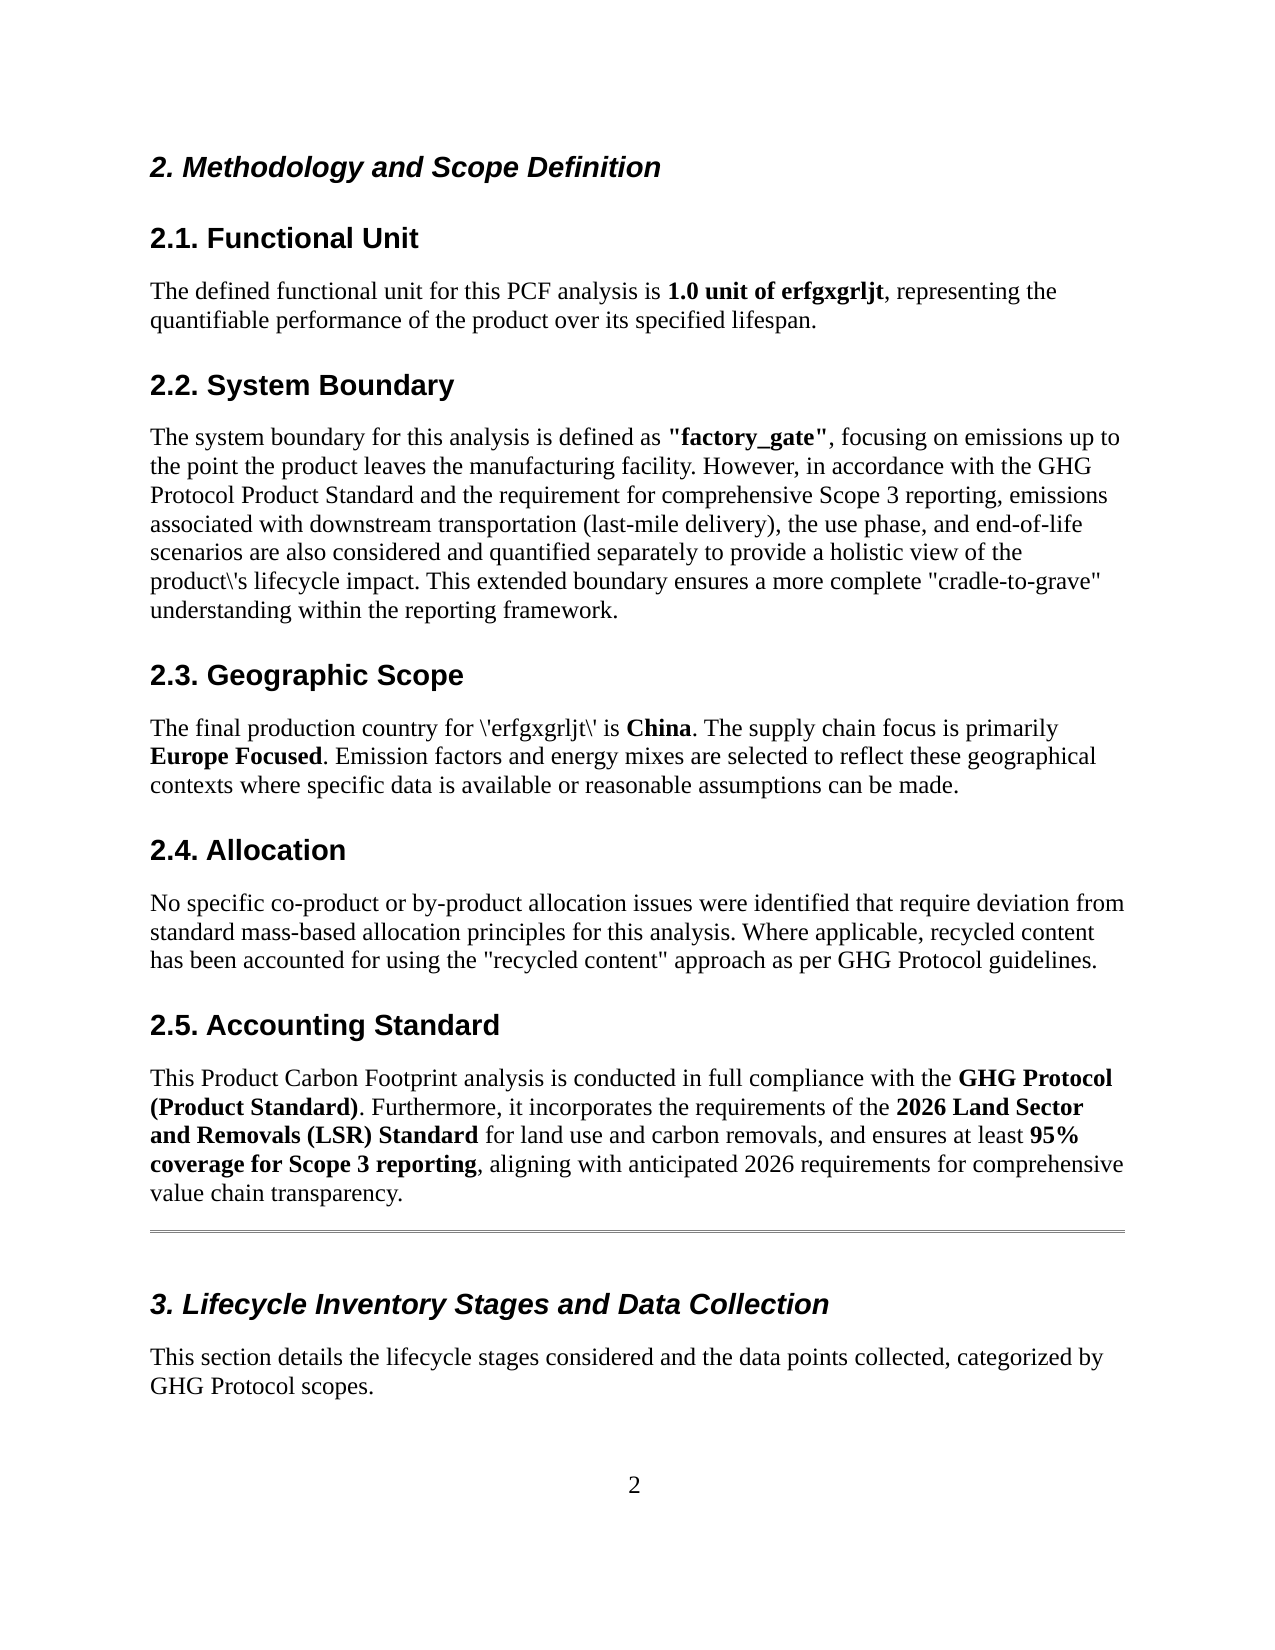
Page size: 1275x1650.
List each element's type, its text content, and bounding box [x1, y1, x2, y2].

text The defined functional unit for this PCF analysis is 1.0 unit of erfgxgrljt, representing the quantifiable performance of the product over its specified lifespan. [150, 276, 1125, 333]
subtitle 2.3. Geographic Scope [150, 658, 1125, 691]
subtitle 2.2. System Boundary [150, 367, 1125, 401]
text The system boundary for this analysis is defined as "factory_gate", focusing on emissions up to the point the product leaves the manufacturing facility. However, in accordance with the GHG Protocol Product Standard and the requirement for comprehensive Scope 3 reporting, emissions associated with downstream transportation (last-mile delivery), the use phase, and end-of-life scenarios are also considered and quantified separately to provide a holistic view of the product\'s lifecycle impact. This extended boundary ensures a more complete "cradle-to-grave" understanding within the reporting framework. [150, 422, 1125, 624]
subtitle 2.1. Functional Unit [150, 221, 1125, 254]
text This section details the lifecycle stages considered and the data points collected, categorized by GHG Protocol scopes. [150, 1342, 1125, 1399]
text No specific co-product or by-product allocation issues were identified that require deviation from standard mass-based allocation principles for this analysis. Where applicable, recycled content has been accounted for using the "recycled content" approach as per GHG Protocol guidelines. [150, 888, 1125, 974]
subtitle 2.4. Allocation [150, 833, 1125, 866]
subtitle 3. Lifecycle Inventory Stages and Data Collection [150, 1287, 1125, 1321]
subtitle 2.5. Accounting Standard [150, 1008, 1125, 1042]
text This Product Carbon Footprint analysis is conducted in full compliance with the GHG Protocol (Product Standard). Furthermore, it incorporates the requirements of the 2026 Land Sector and Removals (LSR) Standard for land use and carbon removals, and ensures at least 95% coverage for Scope 3 reporting, aligning with anticipated 2026 requirements for comprehensive value chain transparency. [150, 1063, 1125, 1207]
text The final production country for \'erfgxgrljt\' is China. The supply chain focus is primarily Europe Focused. Emission factors and energy mixes are selected to reflect these geographical contexts where specific data is available or reasonable assumptions can be made. [150, 713, 1125, 799]
subtitle 2. Methodology and Scope Definition [150, 150, 1125, 183]
